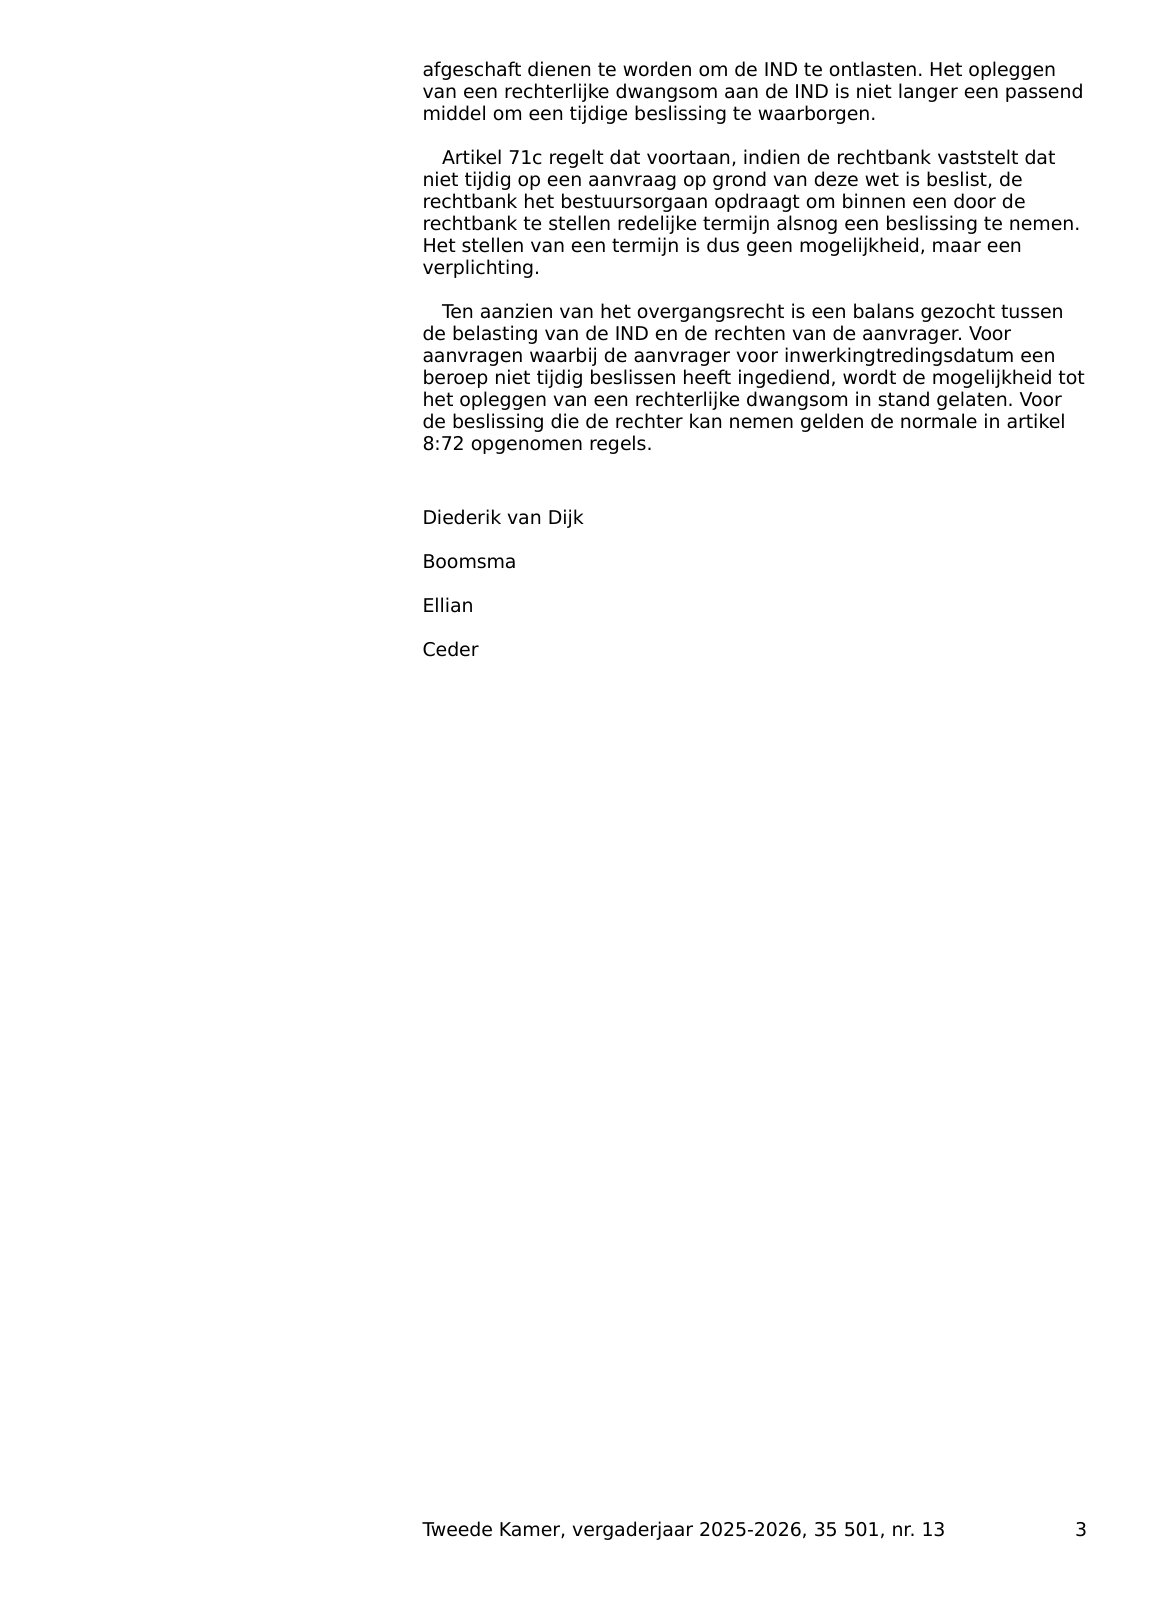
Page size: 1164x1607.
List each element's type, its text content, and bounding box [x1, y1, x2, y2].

text Diederik van Dijk Boomsma Ellian Ceder [422, 485, 1087, 661]
text Ten aanzien van het overgangsrecht is een balans gezocht tussen de belasting van de IND en de rechten van de aanvrager. Voor aanvragen waarbij de aanvrager voor inwerkingtredingsdatum een beroep niet tijdig beslissen heeft ingediend, wordt de mogelijkheid tot het opleggen van een rechterlijke dwangsom in stand gelaten. Voor de beslissing die de rechter kan nemen gelden de normale in artikel 8:72 opgenomen regels. [422, 301, 1087, 455]
text afgeschaft dienen te worden om de IND te ontlasten. Het opleggen van een rechterlijke dwangsom aan de IND is niet langer een passend middel om een tijdige beslissing te waarborgen. [422, 59, 1087, 125]
text Artikel 71c regelt dat voortaan, indien de rechtbank vaststelt dat niet tijdig op een aanvraag op grond van deze wet is beslist, de rechtbank het bestuursorgaan opdraagt om binnen een door de rechtbank te stellen redelijke termijn alsnog een beslissing te nemen. Het stellen van een termijn is dus geen mogelijkheid, maar een verplichting. [422, 147, 1087, 279]
